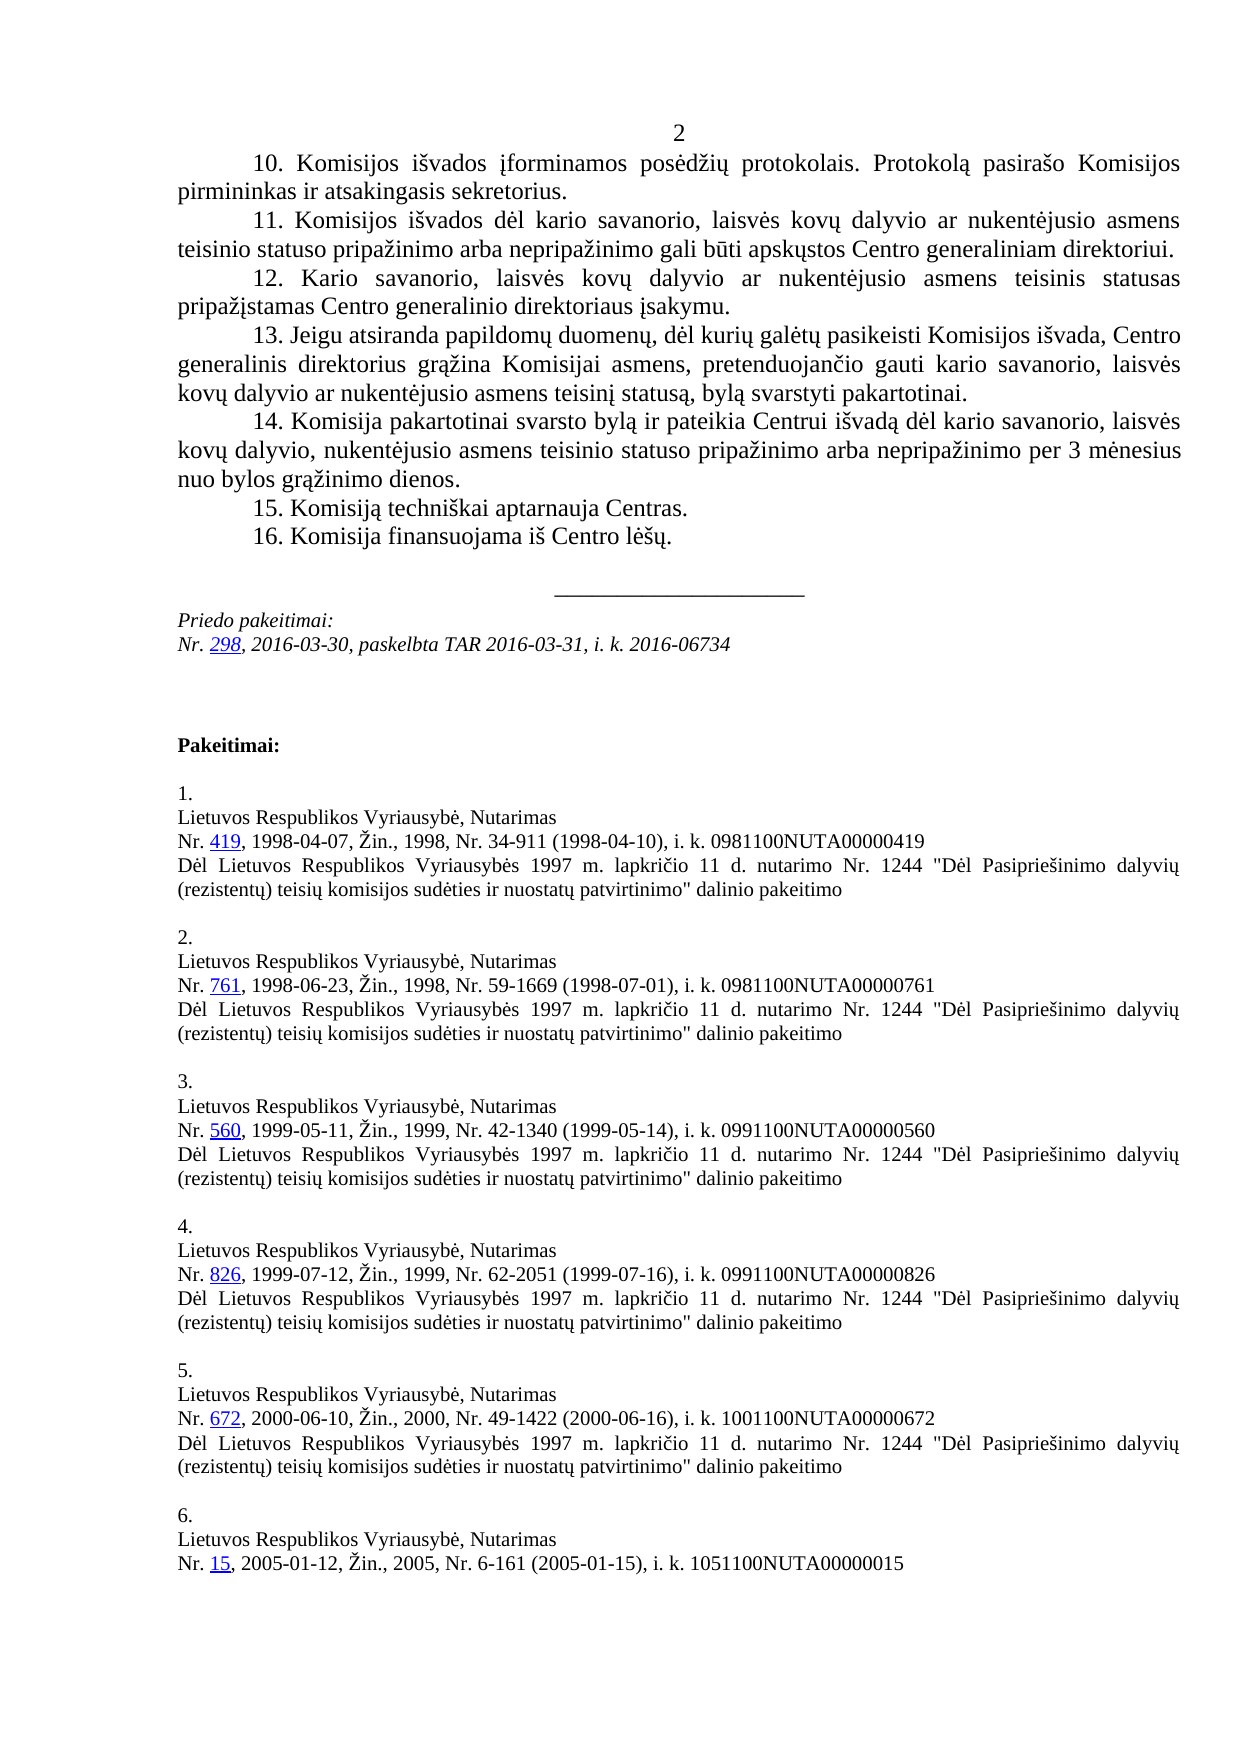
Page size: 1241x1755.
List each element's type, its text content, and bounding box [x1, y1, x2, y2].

text 12. Kario savanorio, laisvės kovų dalyvio ar nukentėjusio asmens teisinis statusas pripažįstamas Centro generalinio direktoriaus įsakymu. [177, 263, 1181, 320]
text 14. Komisija pakartotinai svarsto bylą ir pateikia Centrui išvadą dėl kario savanorio, laisvės kovų dalyvio, nukentėjusio asmens teisinio statuso pripažinimo arba nepripažinimo per 3 mėnesius nuo bylos grąžinimo dienos. [177, 406, 1181, 493]
text Dėl Lietuvos Respublikos Vyriausybės 1997 m. lapkričio 11 d. nutarimo Nr. 1244 "Dėl Pasipriešinimo dalyvių (rezistentų) teisių komisijos sudėties ir nuostatų patvirtinimo" dalinio pakeitimo [177, 1430, 1181, 1478]
text 1. [177, 781, 1181, 805]
text 13. Jeigu atsiranda papildomų duomenų, dėl kurių galėtų pasikeisti Komisijos išvada, Centro generalinis direktorius grąžina Komisijai asmens, pretenduojančio gauti kario savanorio, laisvės kovų dalyvio ar nukentėjusio asmens teisinį statusą, bylą svarstyti pakartotinai. [177, 320, 1181, 406]
text Dėl Lietuvos Respublikos Vyriausybės 1997 m. lapkričio 11 d. nutarimo Nr. 1244 "Dėl Pasipriešinimo dalyvių (rezistentų) teisių komisijos sudėties ir nuostatų patvirtinimo" dalinio pakeitimo [177, 1142, 1181, 1190]
text 6. [177, 1503, 1181, 1527]
text Nr. 419, 1998-04-07, Žin., 1998, Nr. 34-911 (1998-04-10), i. k. 0981100NUTA00000419 [177, 829, 1181, 853]
text 15. Komisiją techniškai aptarnauja Centras. [177, 493, 1181, 521]
text Nr. 826, 1999-07-12, Žin., 1999, Nr. 62-2051 (1999-07-16), i. k. 0991100NUTA00000826 [177, 1262, 1181, 1286]
text Dėl Lietuvos Respublikos Vyriausybės 1997 m. lapkričio 11 d. nutarimo Nr. 1244 "Dėl Pasipriešinimo dalyvių (rezistentų) teisių komisijos sudėties ir nuostatų patvirtinimo" dalinio pakeitimo [177, 853, 1181, 901]
text Pakeitimai: [177, 733, 1181, 757]
text Nr. 298, 2016-03-30, paskelbta TAR 2016-03-31, i. k. 2016-06734 [177, 632, 1181, 656]
text 11. Komisijos išvados dėl kario savanorio, laisvės kovų dalyvio ar nukentėjusio asmens teisinio statuso pripažinimo arba nepripažinimo gali būti apskųstos Centro generaliniam direktoriui. [177, 205, 1181, 263]
text Lietuvos Respublikos Vyriausybė, Nutarimas [177, 949, 1181, 973]
text Lietuvos Respublikos Vyriausybė, Nutarimas [177, 1527, 1181, 1551]
text –––––––––––––––––––– [177, 579, 1181, 608]
text Priedo pakeitimai: [177, 608, 1181, 632]
text 16. Komisija finansuojama iš Centro lėšų. [177, 521, 1181, 550]
text Nr. 560, 1999-05-11, Žin., 1999, Nr. 42-1340 (1999-05-14), i. k. 0991100NUTA00000560 [177, 1118, 1181, 1142]
text Nr. 672, 2000-06-10, Žin., 2000, Nr. 49-1422 (2000-06-16), i. k. 1001100NUTA00000672 [177, 1406, 1181, 1430]
text Nr. 15, 2005-01-12, Žin., 2005, Nr. 6-161 (2005-01-15), i. k. 1051100NUTA00000015 [177, 1551, 1181, 1575]
text 10. Komisijos išvados įforminamos posėdžių protokolais. Protokolą pasirašo Komisijos pirmininkas ir atsakingasis sekretorius. [177, 148, 1181, 205]
text Lietuvos Respublikos Vyriausybė, Nutarimas [177, 805, 1181, 829]
text Nr. 761, 1998-06-23, Žin., 1998, Nr. 59-1669 (1998-07-01), i. k. 0981100NUTA00000761 [177, 973, 1181, 997]
text 4. [177, 1214, 1181, 1238]
text Lietuvos Respublikos Vyriausybė, Nutarimas [177, 1382, 1181, 1406]
text Dėl Lietuvos Respublikos Vyriausybės 1997 m. lapkričio 11 d. nutarimo Nr. 1244 "Dėl Pasipriešinimo dalyvių (rezistentų) teisių komisijos sudėties ir nuostatų patvirtinimo" dalinio pakeitimo [177, 1286, 1181, 1334]
text 5. [177, 1358, 1181, 1382]
text Lietuvos Respublikos Vyriausybė, Nutarimas [177, 1093, 1181, 1118]
text 2. [177, 925, 1181, 949]
text Lietuvos Respublikos Vyriausybė, Nutarimas [177, 1238, 1181, 1262]
text 3. [177, 1069, 1181, 1093]
text Dėl Lietuvos Respublikos Vyriausybės 1997 m. lapkričio 11 d. nutarimo Nr. 1244 "Dėl Pasipriešinimo dalyvių (rezistentų) teisių komisijos sudėties ir nuostatų patvirtinimo" dalinio pakeitimo [177, 997, 1181, 1045]
